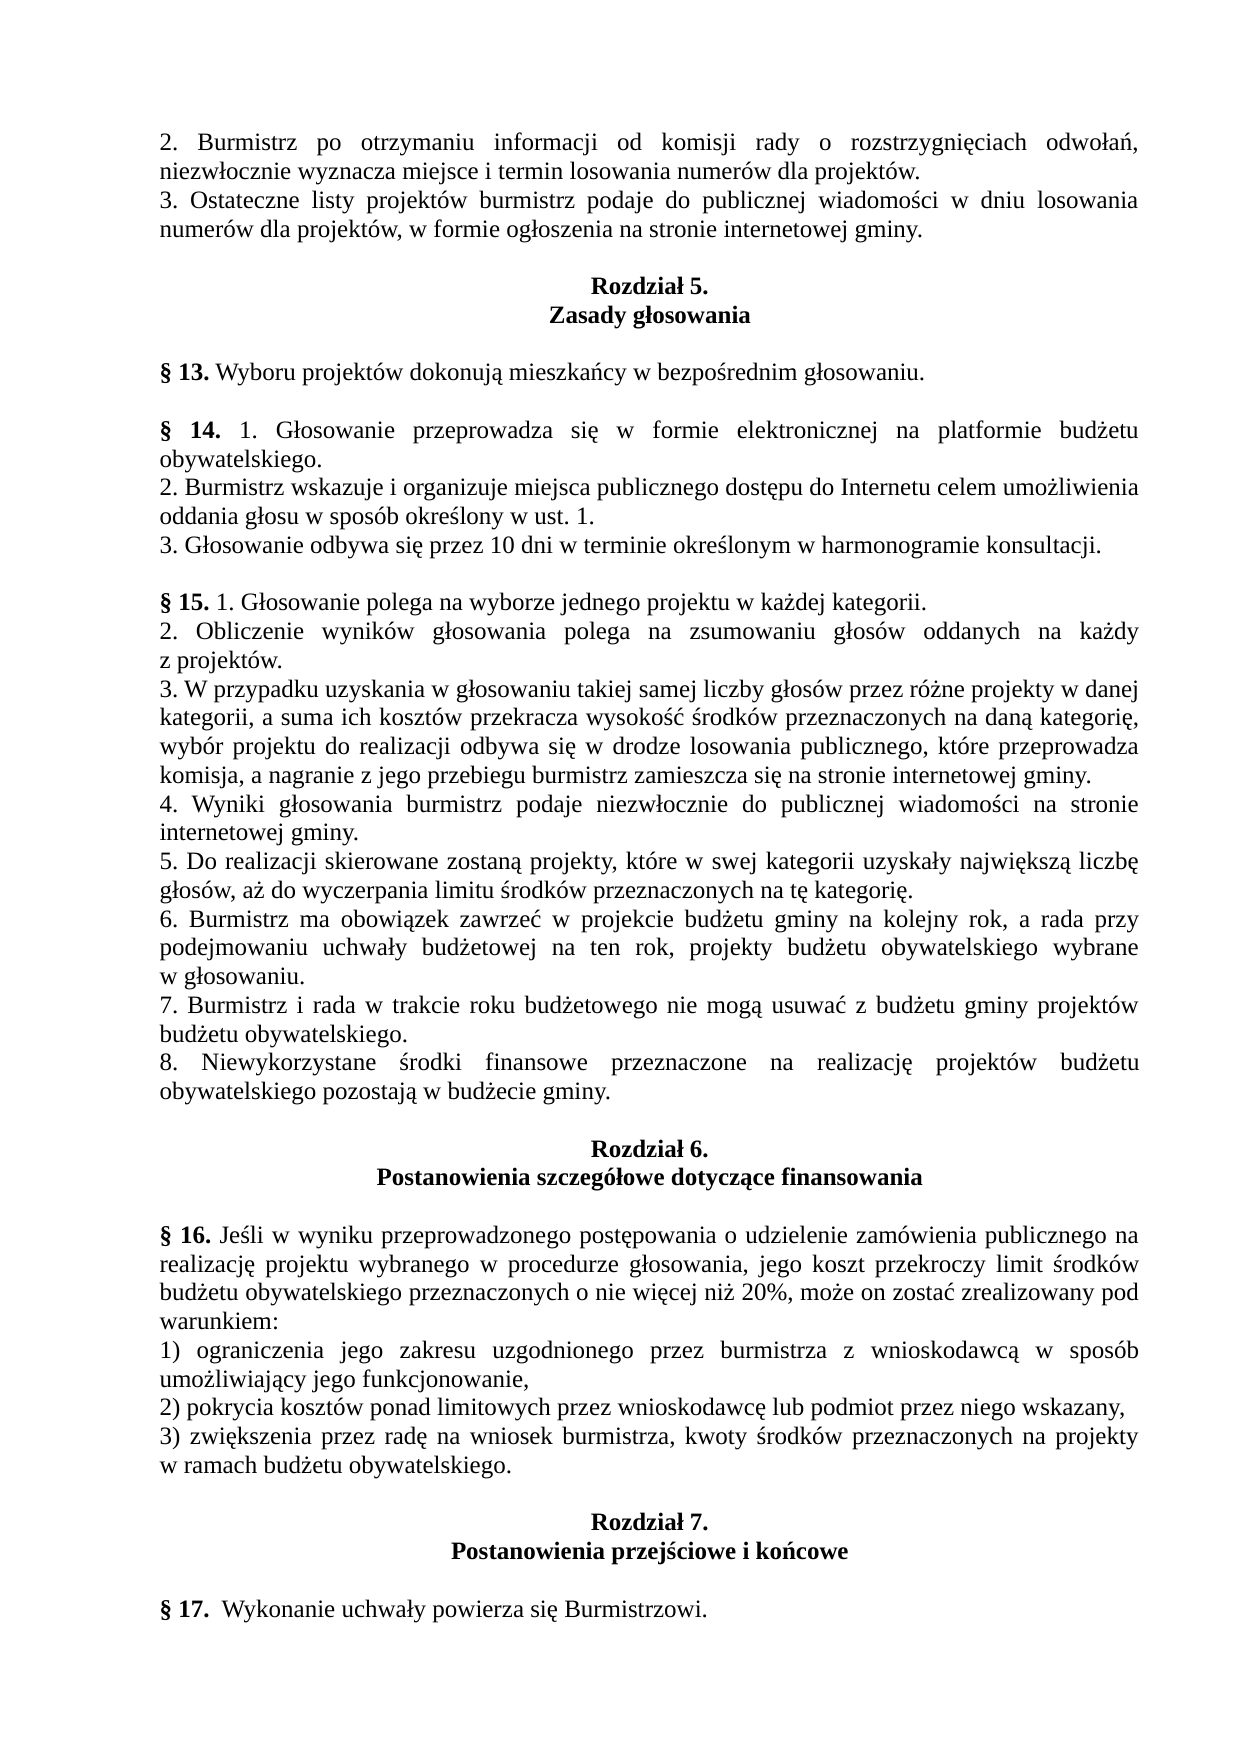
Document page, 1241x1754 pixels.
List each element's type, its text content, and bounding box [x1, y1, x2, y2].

text 8. Niewykorzystane środki finansowe przeznaczone na realizację projektów budżetu obywatelskiego pozostają w budżecie gminy. [159, 1047, 1140, 1105]
text § 17. Wykonanie uchwały powierza się Burmistrzowi. [159, 1594, 1140, 1622]
text Rozdział 6. [159, 1134, 1140, 1162]
text 5. Do realizacji skierowane zostaną projekty, które w swej kategorii uzyskały największą liczbę głosów, aż do wyczerpania limitu środków przeznaczonych na tę kategorię. [159, 846, 1140, 904]
text 1) ograniczenia jego zakresu uzgodnionego przez burmistrza z wnioskodawcą w sposób umożliwiający jego funkcjonowanie, [159, 1335, 1140, 1392]
text Postanowienia przejściowe i końcowe [159, 1536, 1140, 1565]
text 6. Burmistrz ma obowiązek zawrzeć w projekcie budżetu gminy na kolejny rok, a rada przy podejmowaniu uchwały budżetowej na ten rok, projekty budżetu obywatelskiego wybrane w głosowaniu. [159, 904, 1140, 990]
text 2. Burmistrz wskazuje i organizuje miejsca publicznego dostępu do Internetu celem umożliwienia oddania głosu w sposób określony w ust. 1. [159, 472, 1140, 530]
text § 15. 1. Głosowanie polega na wyborze jednego projektu w każdej kategorii. [159, 587, 1140, 616]
text Rozdział 5. [159, 271, 1140, 300]
text Zasady głosowania [159, 300, 1140, 329]
text 3. Ostateczne listy projektów burmistrz podaje do publicznej wiadomości w dniu losowania numerów dla projektów, w formie ogłoszenia na stronie internetowej gminy. [159, 185, 1140, 242]
text 2) pokrycia kosztów ponad limitowych przez wnioskodawcę lub podmiot przez niego wskazany, [159, 1392, 1140, 1421]
text 2. Burmistrz po otrzymaniu informacji od komisji rady o rozstrzygnięciach odwołań, niezwłocznie wyznacza miejsce i termin losowania numerów dla projektów. [159, 127, 1140, 185]
text 4. Wyniki głosowania burmistrz podaje niezwłocznie do publicznej wiadomości na stronie internetowej gminy. [159, 789, 1140, 846]
text Postanowienia szczegółowe dotyczące finansowania [159, 1162, 1140, 1191]
text 3. W przypadku uzyskania w głosowaniu takiej samej liczby głosów przez różne projekty w danej kategorii, a suma ich kosztów przekracza wysokość środków przeznaczonych na daną kategorię, wybór projektu do realizacji odbywa się w drodze losowania publicznego, które przeprowadza komisja, a nagranie z jego przebiegu burmistrz zamieszcza się na stronie internetowej gminy. [159, 674, 1140, 789]
text 3. Głosowanie odbywa się przez 10 dni w terminie określonym w harmonogramie konsultacji. [159, 530, 1140, 559]
text § 16. Jeśli w wyniku przeprowadzonego postępowania o udzielenie zamówienia publicznego na realizację projektu wybranego w procedurze głosowania, jego koszt przekroczy limit środków budżetu obywatelskiego przeznaczonych o nie więcej niż 20%, może on zostać zrealizowany pod warunkiem: [159, 1220, 1140, 1335]
text 2. Obliczenie wyników głosowania polega na zsumowaniu głosów oddanych na każdy z projektów. [159, 616, 1140, 674]
text § 13. Wyboru projektów dokonują mieszkańcy w bezpośrednim głosowaniu. [159, 357, 1140, 386]
text § 14. 1. Głosowanie przeprowadza się w formie elektronicznej na platformie budżetu obywatelskiego. [159, 415, 1140, 472]
text 7. Burmistrz i rada w trakcie roku budżetowego nie mogą usuwać z budżetu gminy projektów budżetu obywatelskiego. [159, 990, 1140, 1047]
text 3) zwiększenia przez radę na wniosek burmistrza, kwoty środków przeznaczonych na projekty w ramach budżetu obywatelskiego. [159, 1421, 1140, 1479]
text Rozdział 7. [159, 1507, 1140, 1536]
